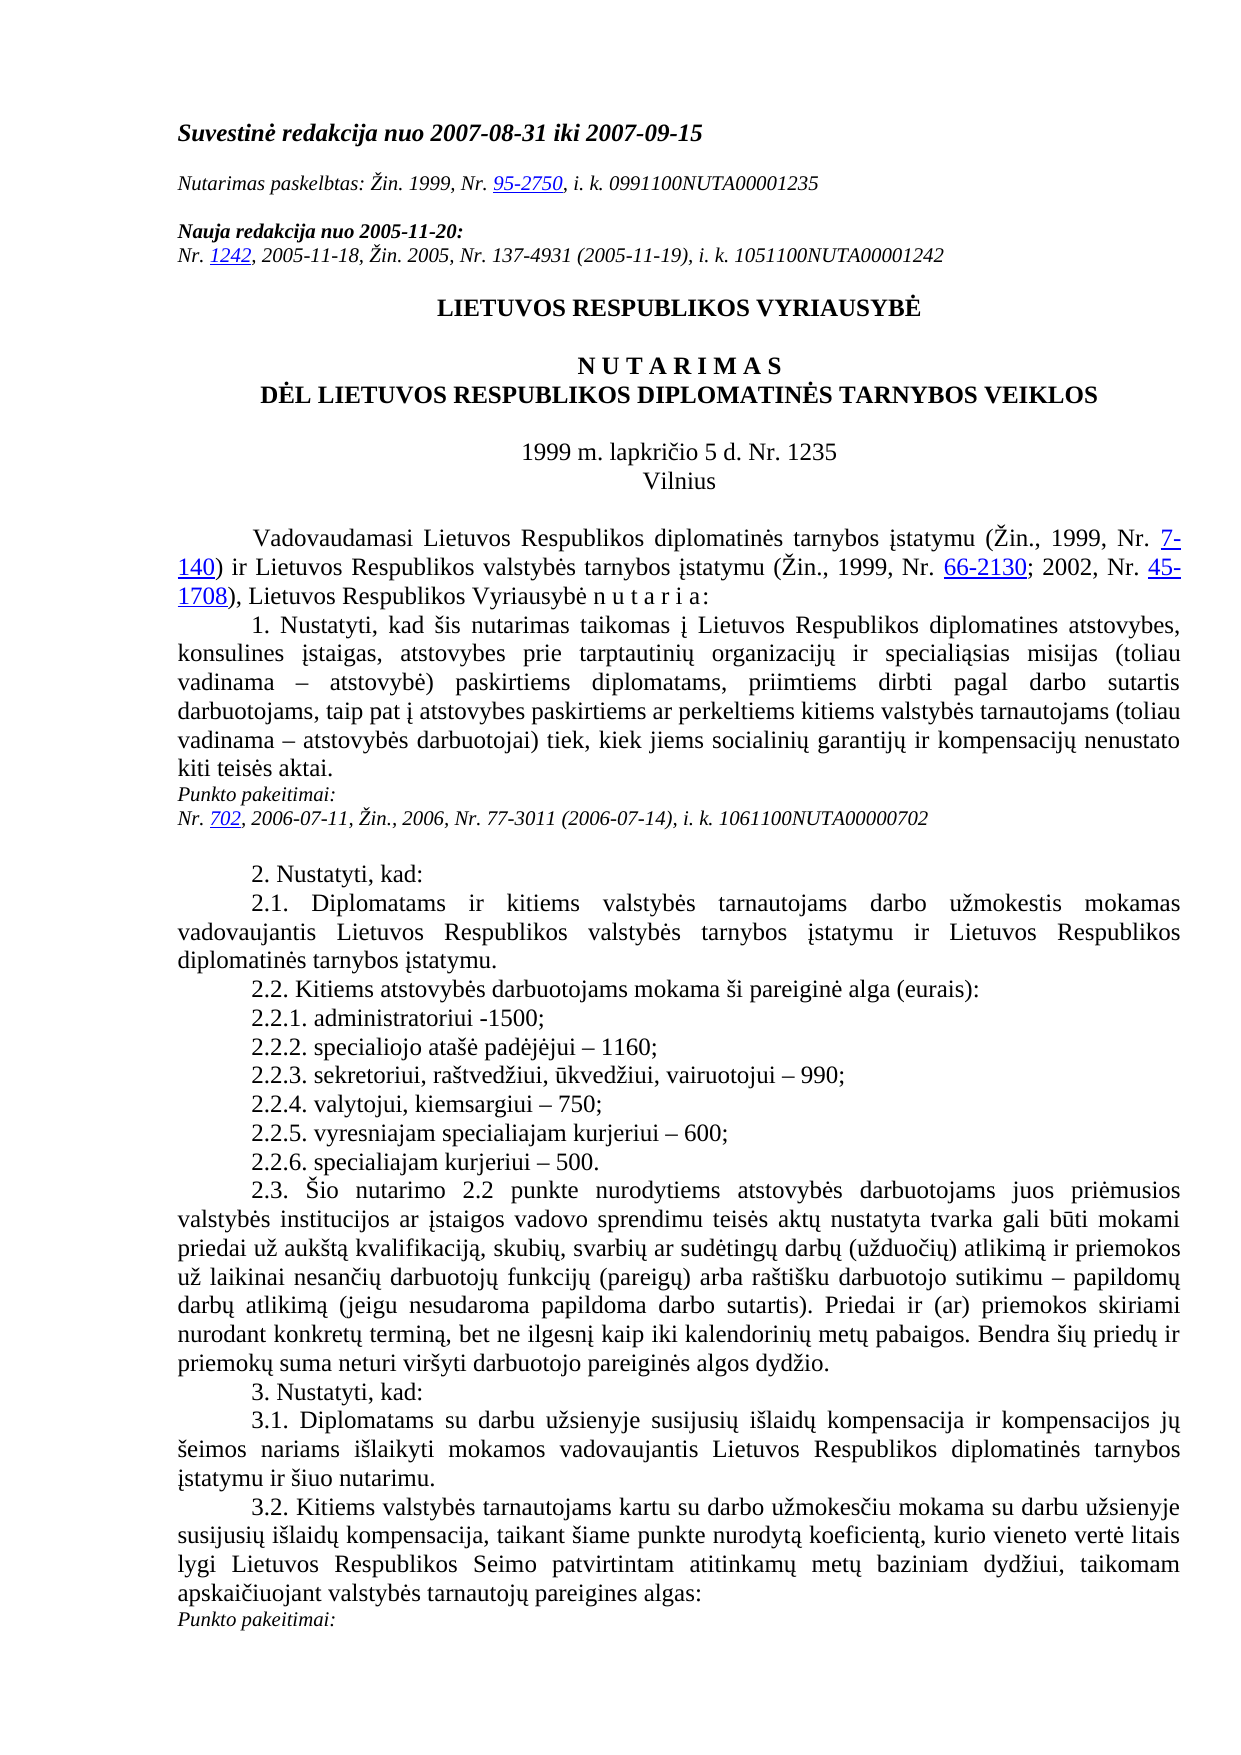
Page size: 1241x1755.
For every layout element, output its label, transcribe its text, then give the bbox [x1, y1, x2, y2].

text 2.2.6. specialiajam kurjeriui – 500. [177, 1147, 1181, 1175]
text 2. Nustatyti, kad: [177, 859, 1181, 888]
text Punkto pakeitimai: [177, 782, 1181, 806]
text Vadovaudamasi Lietuvos Respublikos diplomatinės tarnybos įstatymu (Žin., 1999, Nr. 7-140) ir Lietuvos Respublikos valstybės tarnybos įstatymu (Žin., 1999, Nr. 66-2130; 2002, Nr. 45-1708), Lietuvos Respublikos Vyriausybė nutaria: [177, 523, 1181, 610]
text LIETUVOS RESPUBLIKOS VYRIAUSYBĖ [177, 293, 1181, 322]
text Nr. 702, 2006-07-11, Žin., 2006, Nr. 77-3011 (2006-07-14), i. k. 1061100NUTA00000702 [177, 806, 1181, 830]
text 2.2.2. specialiojo atašė padėjėjui – 1160; [177, 1032, 1181, 1060]
text 1. Nustatyti, kad šis nutarimas taikomas į Lietuvos Respublikos diplomatines atstovybes, konsulines įstaigas, atstovybes prie tarptautinių organizacijų ir specialiąsias misijas (toliau vadinama – atstovybė) paskirtiems diplomatams, priimtiems dirbti pagal darbo sutartis darbuotojams, taip pat į atstovybes paskirtiems ar perkeltiems kitiems valstybės tarnautojams (toliau vadinama – atstovybės darbuotojai) tiek, kiek jiems socialinių garantijų ir kompensacijų nenustato kiti teisės aktai. [177, 610, 1181, 782]
text Suvestinė redakcija nuo 2007-08-31 iki 2007-09-15 [177, 118, 1181, 147]
text Nr. 1242, 2005-11-18, Žin. 2005, Nr. 137-4931 (2005-11-19), i. k. 1051100NUTA00001242 [177, 243, 1181, 267]
text 2.3. Šio nutarimo 2.2 punkte nurodytiems atstovybės darbuotojams juos priėmusios valstybės institucijos ar įstaigos vadovo sprendimu teisės aktų nustatyta tvarka gali būti mokami priedai už aukštą kvalifikaciją, skubių, svarbių ar sudėtingų darbų (užduočių) atlikimą ir priemokos už laikinai nesančių darbuotojų funkcijų (pareigų) arba raštišku darbuotojo sutikimu – papildomų darbų atlikimą (jeigu nesudaroma papildoma darbo sutartis). Priedai ir (ar) priemokos skiriami nurodant konkretų terminą, bet ne ilgesnį kaip iki kalendorinių metų pabaigos. Bendra šių priedų ir priemokų suma neturi viršyti darbuotojo pareiginės algos dydžio. [177, 1175, 1181, 1377]
text 2.2. Kitiems atstovybės darbuotojams mokama ši pareiginė alga (eurais): [177, 974, 1181, 1003]
text 3. Nustatyti, kad: [177, 1377, 1181, 1405]
text Nauja redakcija nuo 2005-11-20: [177, 219, 1181, 243]
text 2.1. Diplomatams ir kitiems valstybės tarnautojams darbo užmokestis mokamas vadovaujantis Lietuvos Respublikos valstybės tarnybos įstatymu ir Lietuvos Respublikos diplomatinės tarnybos įstatymu. [177, 888, 1181, 974]
text 2.2.3. sekretoriui, raštvedžiui, ūkvedžiui, vairuotojui – 990; [177, 1060, 1181, 1089]
text DĖL LIETUVOS RESPUBLIKOS DIPLOMATINĖS TARNYBOS VEIKLOS [177, 380, 1181, 408]
text NUTARIMAS [177, 351, 1181, 380]
text 1999 m. lapkričio 5 d. Nr. 1235 [177, 437, 1181, 466]
text 2.2.4. valytojui, kiemsargiui – 750; [177, 1089, 1181, 1118]
text Punkto pakeitimai: [177, 1607, 1181, 1631]
text Vilnius [177, 466, 1181, 495]
text 3.2. Kitiems valstybės tarnautojams kartu su darbo užmokesčiu mokama su darbu užsienyje susijusių išlaidų kompensacija, taikant šiame punkte nurodytą koeficientą, kurio vieneto vertė litais lygi Lietuvos Respublikos Seimo patvirtintam atitinkamų metų baziniam dydžiui, taikomam apskaičiuojant valstybės tarnautojų pareigines algas: [177, 1492, 1181, 1607]
text Nutarimas paskelbtas: Žin. 1999, Nr. 95-2750, i. k. 0991100NUTA00001235 [177, 171, 1181, 195]
text 2.2.5. vyresniajam specialiajam kurjeriui – 600; [177, 1118, 1181, 1147]
text 2.2.1. administratoriui -1500; [177, 1003, 1181, 1032]
text 3.1. Diplomatams su darbu užsienyje susijusių išlaidų kompensacija ir kompensacijos jų šeimos nariams išlaikyti mokamos vadovaujantis Lietuvos Respublikos diplomatinės tarnybos įstatymu ir šiuo nutarimu. [177, 1405, 1181, 1492]
